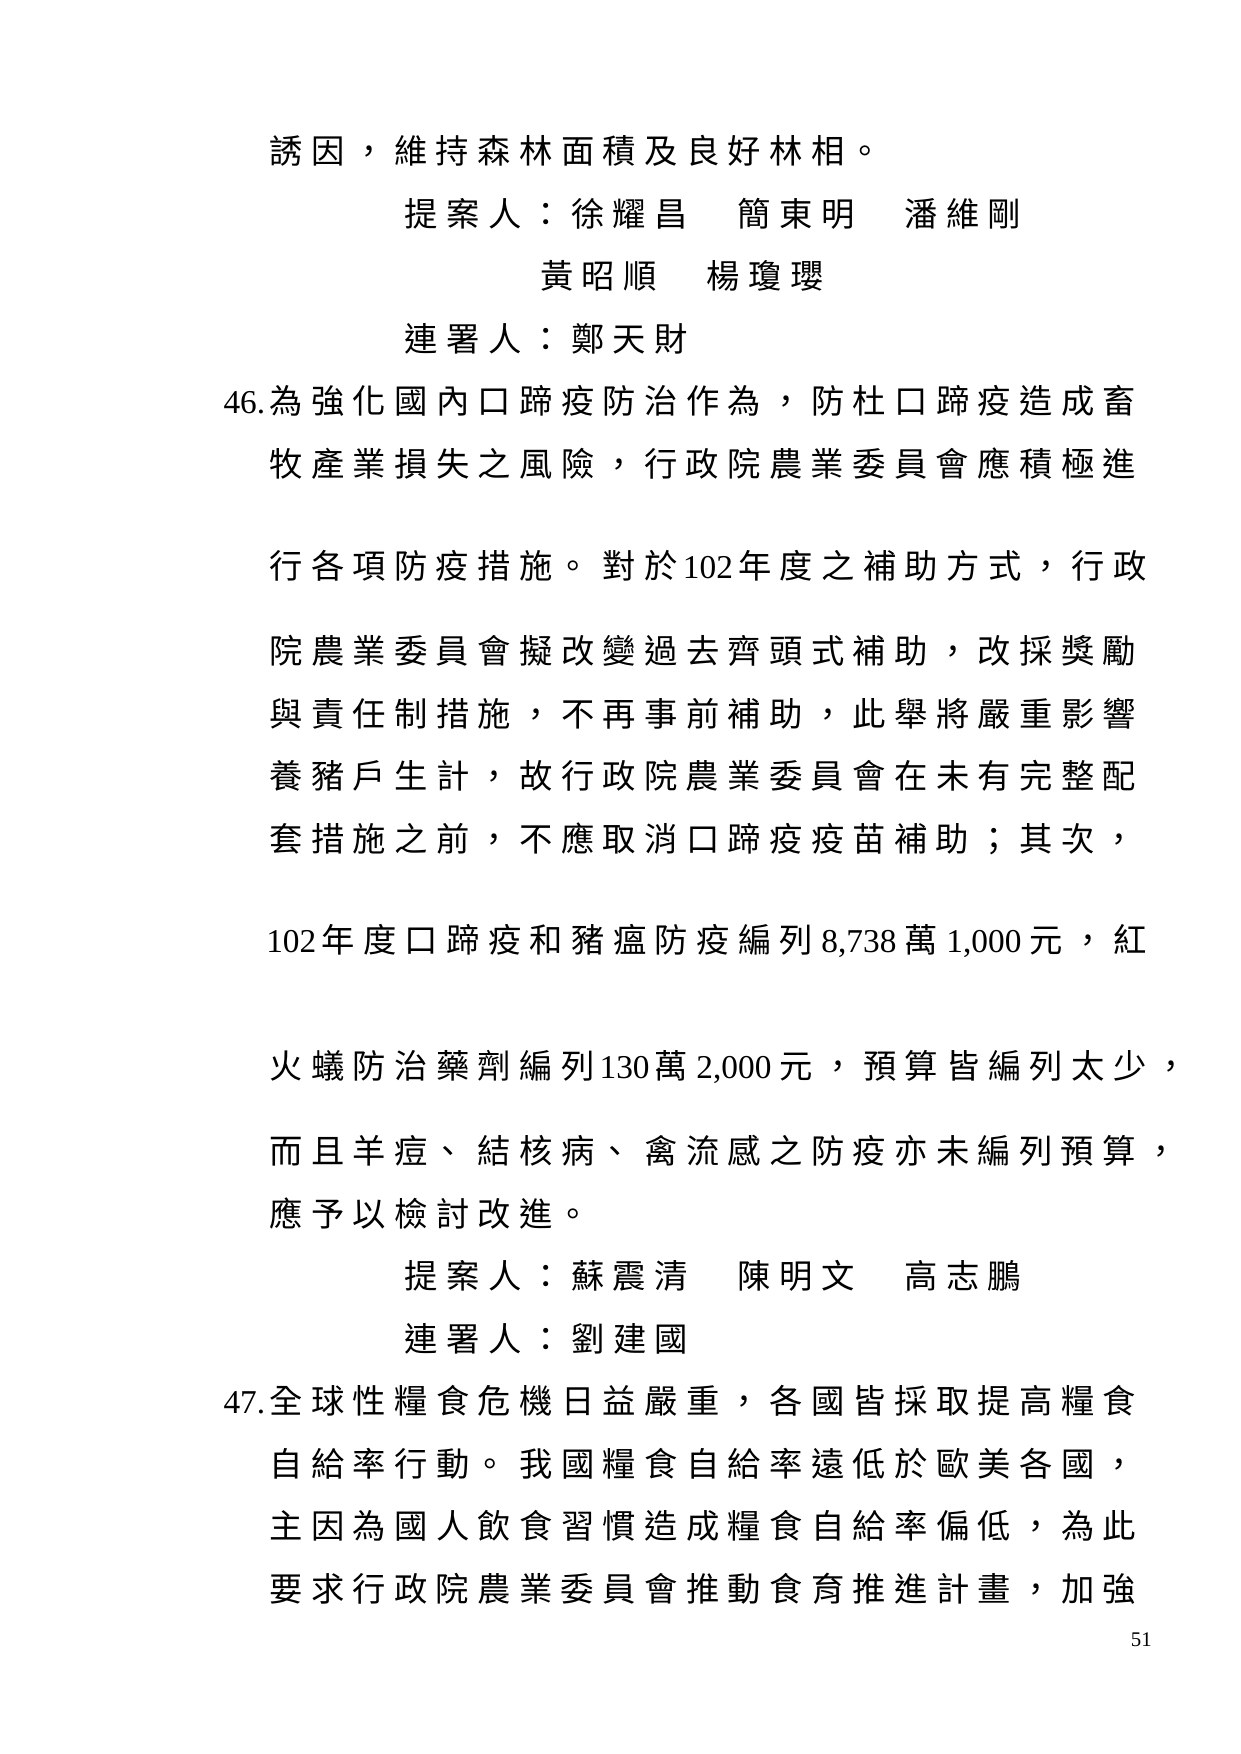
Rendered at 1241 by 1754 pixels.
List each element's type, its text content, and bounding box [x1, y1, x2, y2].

text 46.為強化國內口蹄疫防治作為，防杜口蹄疫造成畜牧產業損失之風險，行政院農業委員會應積極進行各項防疫措施。對於102年度之補助方式，行政院農業委員會擬改變過去齊頭式補助，改採獎勵與責任制措施，不再事前補助，此舉將嚴重影響養豬戶生計，故行政院農業委員會在未有完整配套措施之前，不應取消口蹄疫疫苗補助；其次，102年度口蹄疫和豬瘟防疫編列8,738萬1,000元，紅火蟻防治藥劑編列130萬2,000元，預算皆編列太少，而且羊痘、結核病、禽流感之防疫亦未編列預算，應予以檢討改進。 [223, 358, 1150, 1233]
text 提案人：徐耀昌 簡東明 潘維剛 黃昭順 楊瓊瓔 [396, 170, 1081, 295]
text 連署人：鄭天財 [396, 295, 1081, 358]
text 45.為積極保育森林資源及國土保安，促我國林業永續經營，自民國64年起獎勵公私造林至今，為持續鼓勵及提高林農造林誘因，立法院101年度預算決議行政院農業委員會檢討修正「獎勵輔導造林辦法」第8條第3款但書規定，使公有地及私有地造林獎勵金發放標準能夠一致；惟行政院經濟建設委員會、行政院主計總處及行政院農業委員會等相關機關以現行財政困窘及未來籌措財源困難，且支應造林獎勵金的「林務發展及造林基金」，係用於造林及森林鐵路、森林遊樂區業務為由，僅表示未來持續研議其他充裕基金來源再行研議。查「林務發展及造林基金」基金用途因過於偏重森林遊樂及森林鐵路經營管理計畫，造成全民造林計畫經費有減少趨勢，顯有「重林務發展、輕造林」不當之處，要求行政院農業委員會應立即檢討預算用途失衡之問題，亦要求行政院農業委員會應協調行政院環境保護署就環境保護基金共同獎勵輔導造林，除積極植樹減碳之外，建請對7年以上公私有造林撫育予以鼓勵，以提高造林誘因，維持森林面積及良好林相。 [223, 108, 1150, 170]
text 連署人：劉建國 [396, 1295, 1081, 1358]
text 47.全球性糧食危機日益嚴重，各國皆採取提高糧食自給率行動。我國糧食自給率遠低於歐美各國，主因為國人飲食習慣造成糧食自給率偏低，為此要求行政院農業委員會推動食育推進計畫，加強 [223, 1358, 1150, 1608]
text 提案人：蘇震清 陳明文 高志鵬 [396, 1233, 1081, 1295]
